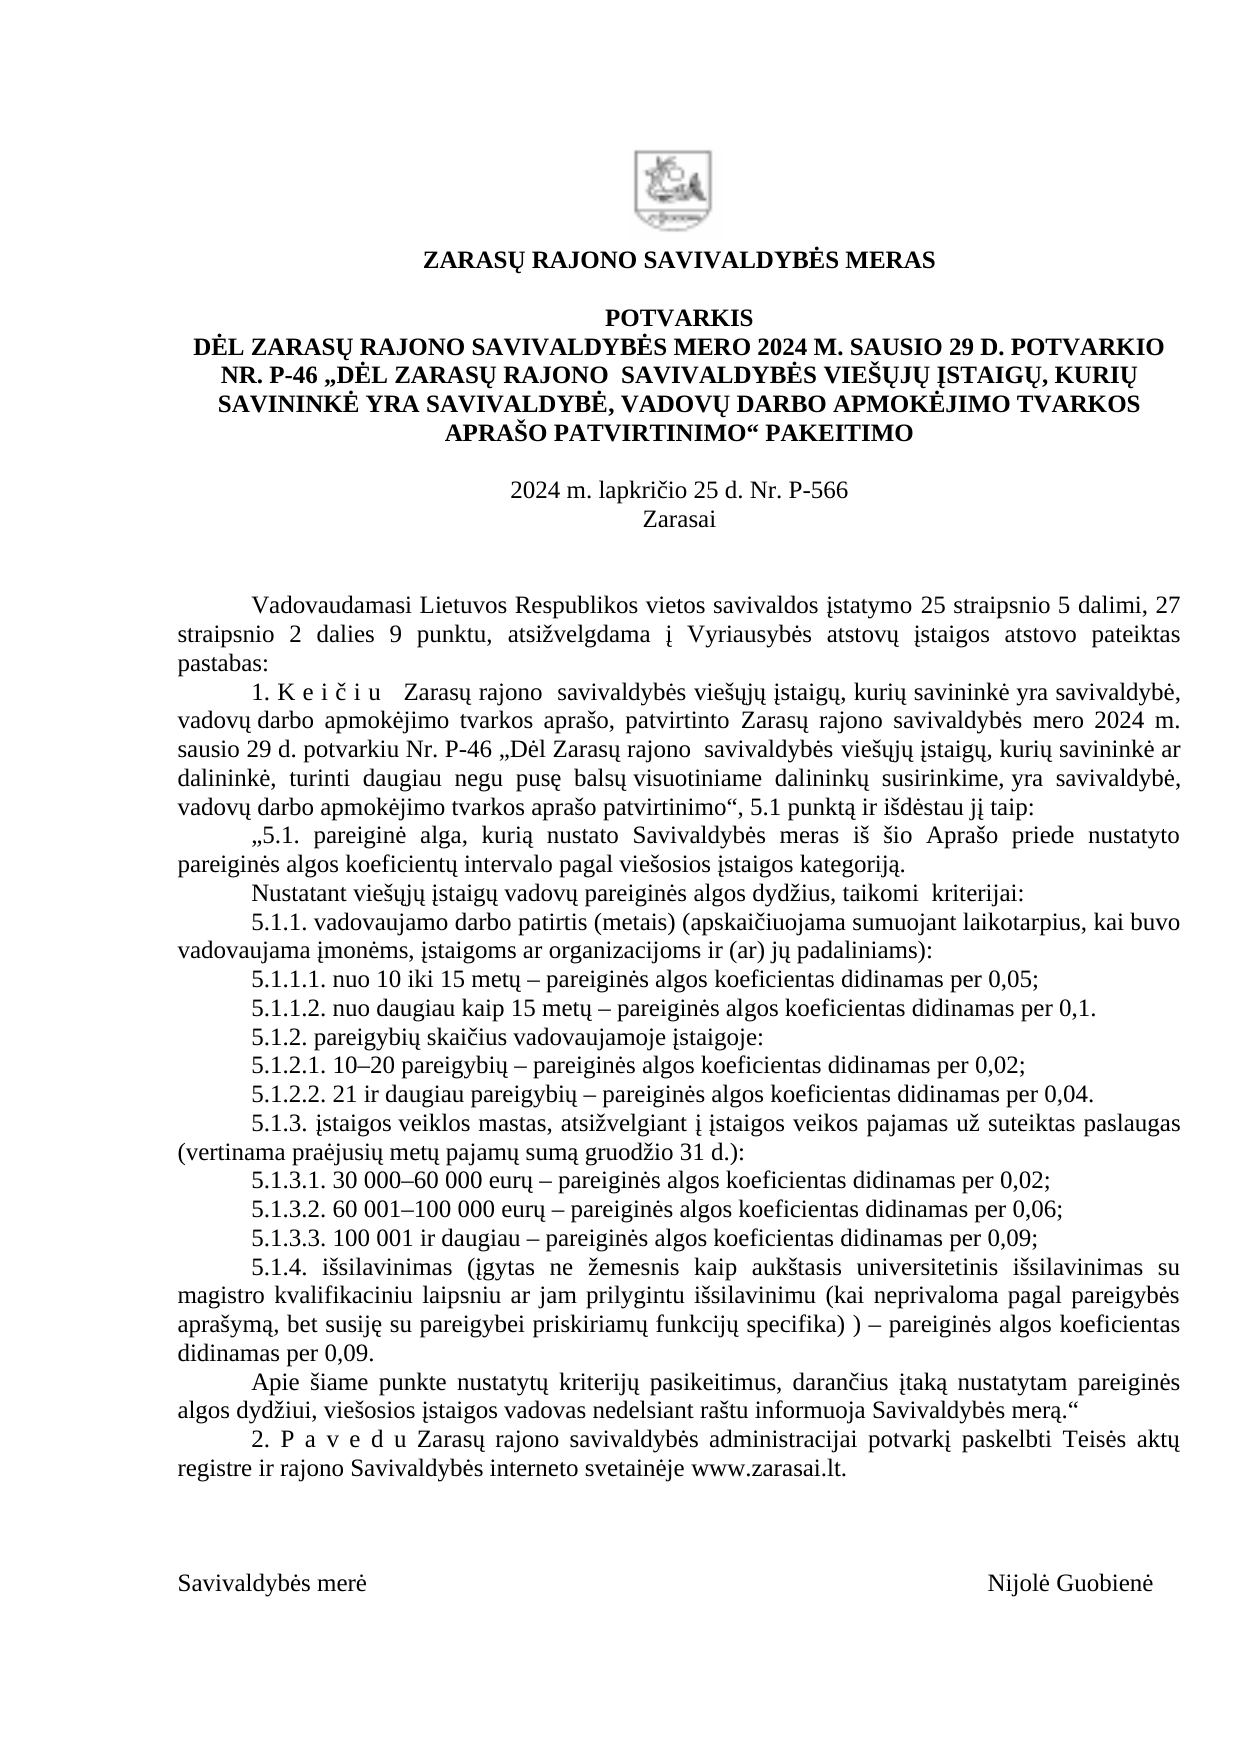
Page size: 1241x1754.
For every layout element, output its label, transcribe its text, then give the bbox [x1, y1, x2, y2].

text 5.1.4. išsilavinimas (įgytas ne žemesnis kaip aukštasis universitetinis išsilavinimas su magistro kvalifikaciniu laipsniu ar jam prilygintu išsilavinimu (kai neprivaloma pagal pareigybės aprašymą, bet susiję su pareigybei priskiriamų funkcijų specifika) ) – pareiginės algos koeficientas didinamas per 0,09. [177, 1252, 1181, 1367]
text 5.1.1.2. nuo daugiau kaip 15 metų – pareiginės algos koeficientas didinamas per 0,1. [177, 993, 1181, 1022]
text 1. K e i č i u Zarasų rajono savivaldybės viešųjų įstaigų, kurių savininkė yra savivaldybė, vadovų darbo apmokėjimo tvarkos aprašo, patvirtinto Zarasų rajono savivaldybės mero 2024 m. sausio 29 d. potvarkiu Nr. P-46 „Dėl Zarasų rajono savivaldybės viešųjų įstaigų, kurių savininkė ar dalininkė, turinti daugiau negu pusę balsų visuotiniame dalininkų susirinkime, yra savivaldybė, vadovų darbo apmokėjimo tvarkos aprašo patvirtinimo“, 5.1 punktą ir išdėstau jį taip: [177, 677, 1181, 820]
text DĖL ZARASŲ RAJONO SAVIVALDYBĖS MERO 2024 M. SAUSIO 29 D. POTVARKIO NR. P-46 „DĖL ZARASŲ RAJONO SAVIVALDYBĖS VIEŠŲJŲ ĮSTAIGŲ, KURIŲ SAVININKĖ YRA SAVIVALDYBĖ, VADOVŲ DARBO APMOKĖJIMO TVARKOS APRAŠO PATVIRTINIMO“ PAKEITIMO [177, 332, 1181, 447]
text 5.1.2.2. 21 ir daugiau pareigybių – pareiginės algos koeficientas didinamas per 0,04. [177, 1079, 1181, 1108]
text Apie šiame punkte nustatytų kriterijų pasikeitimus, darančius įtaką nustatytam pareiginės algos dydžiui, viešosios įstaigos vadovas nedelsiant raštu informuoja Savivaldybės merą.“ [177, 1367, 1181, 1424]
text „5.1. pareiginė alga, kurią nustato Savivaldybės meras iš šio Aprašo priede nustatyto pareiginės algos koeficientų intervalo pagal viešosios įstaigos kategoriją. [177, 820, 1181, 878]
text 2. P a v e d u Zarasų rajono savivaldybės administracijai potvarkį paskelbti Teisės aktų registre ir rajono Savivaldybės interneto svetainėje www.zarasai.lt. [177, 1424, 1181, 1482]
text Savivaldybės merė Nijolė Guobienė [177, 1568, 1181, 1597]
text Zarasai [177, 504, 1181, 533]
text 5.1.1. vadovaujamo darbo patirtis (metais) (apskaičiuojama sumuojant laikotarpius, kai buvo vadovaujama įmonėms, įstaigoms ar organizacijoms ir (ar) jų padaliniams): [177, 907, 1181, 964]
text Nustatant viešųjų įstaigų vadovų pareiginės algos dydžius, taikomi kriterijai: [177, 878, 1181, 907]
text 5.1.1.1. nuo 10 iki 15 metų – pareiginės algos koeficientas didinamas per 0,05; [177, 964, 1181, 993]
text 5.1.3.2. 60 001–100 000 eurų – pareiginės algos koeficientas didinamas per 0,06; [177, 1194, 1181, 1223]
text Zarasų rajono savivaldybės meras [177, 245, 1181, 274]
text 5.1.2.1. 10–20 pareigybių – pareiginės algos koeficientas didinamas per 0,02; [177, 1050, 1181, 1079]
text 5.1.2. pareigybių skaičius vadovaujamoje įstaigoje: [177, 1022, 1181, 1050]
text Vadovaudamasi Lietuvos Respublikos vietos savivaldos įstatymo 25 straipsnio 5 dalimi, 27 straipsnio 2 dalies 9 punktu, atsižvelgdama į Vyriausybės atstovų įstaigos atstovo pateiktas pastabas: [177, 590, 1181, 677]
text 5.1.3.1. 30 000–60 000 eurų – pareiginės algos koeficientas didinamas per 0,02; [177, 1165, 1181, 1194]
text 5.1.3.3. 100 001 ir daugiau – pareiginės algos koeficientas didinamas per 0,09; [177, 1223, 1181, 1252]
text POTVARKIS [177, 303, 1181, 332]
text 2024 m. lapkričio 25 d. Nr. P-566 [177, 475, 1181, 504]
text 5.1.3. įstaigos veiklos mastas, atsižvelgiant į įstaigos veikos pajamas už suteiktas paslaugas (vertinama praėjusių metų pajamų sumą gruodžio 31 d.): [177, 1108, 1181, 1165]
